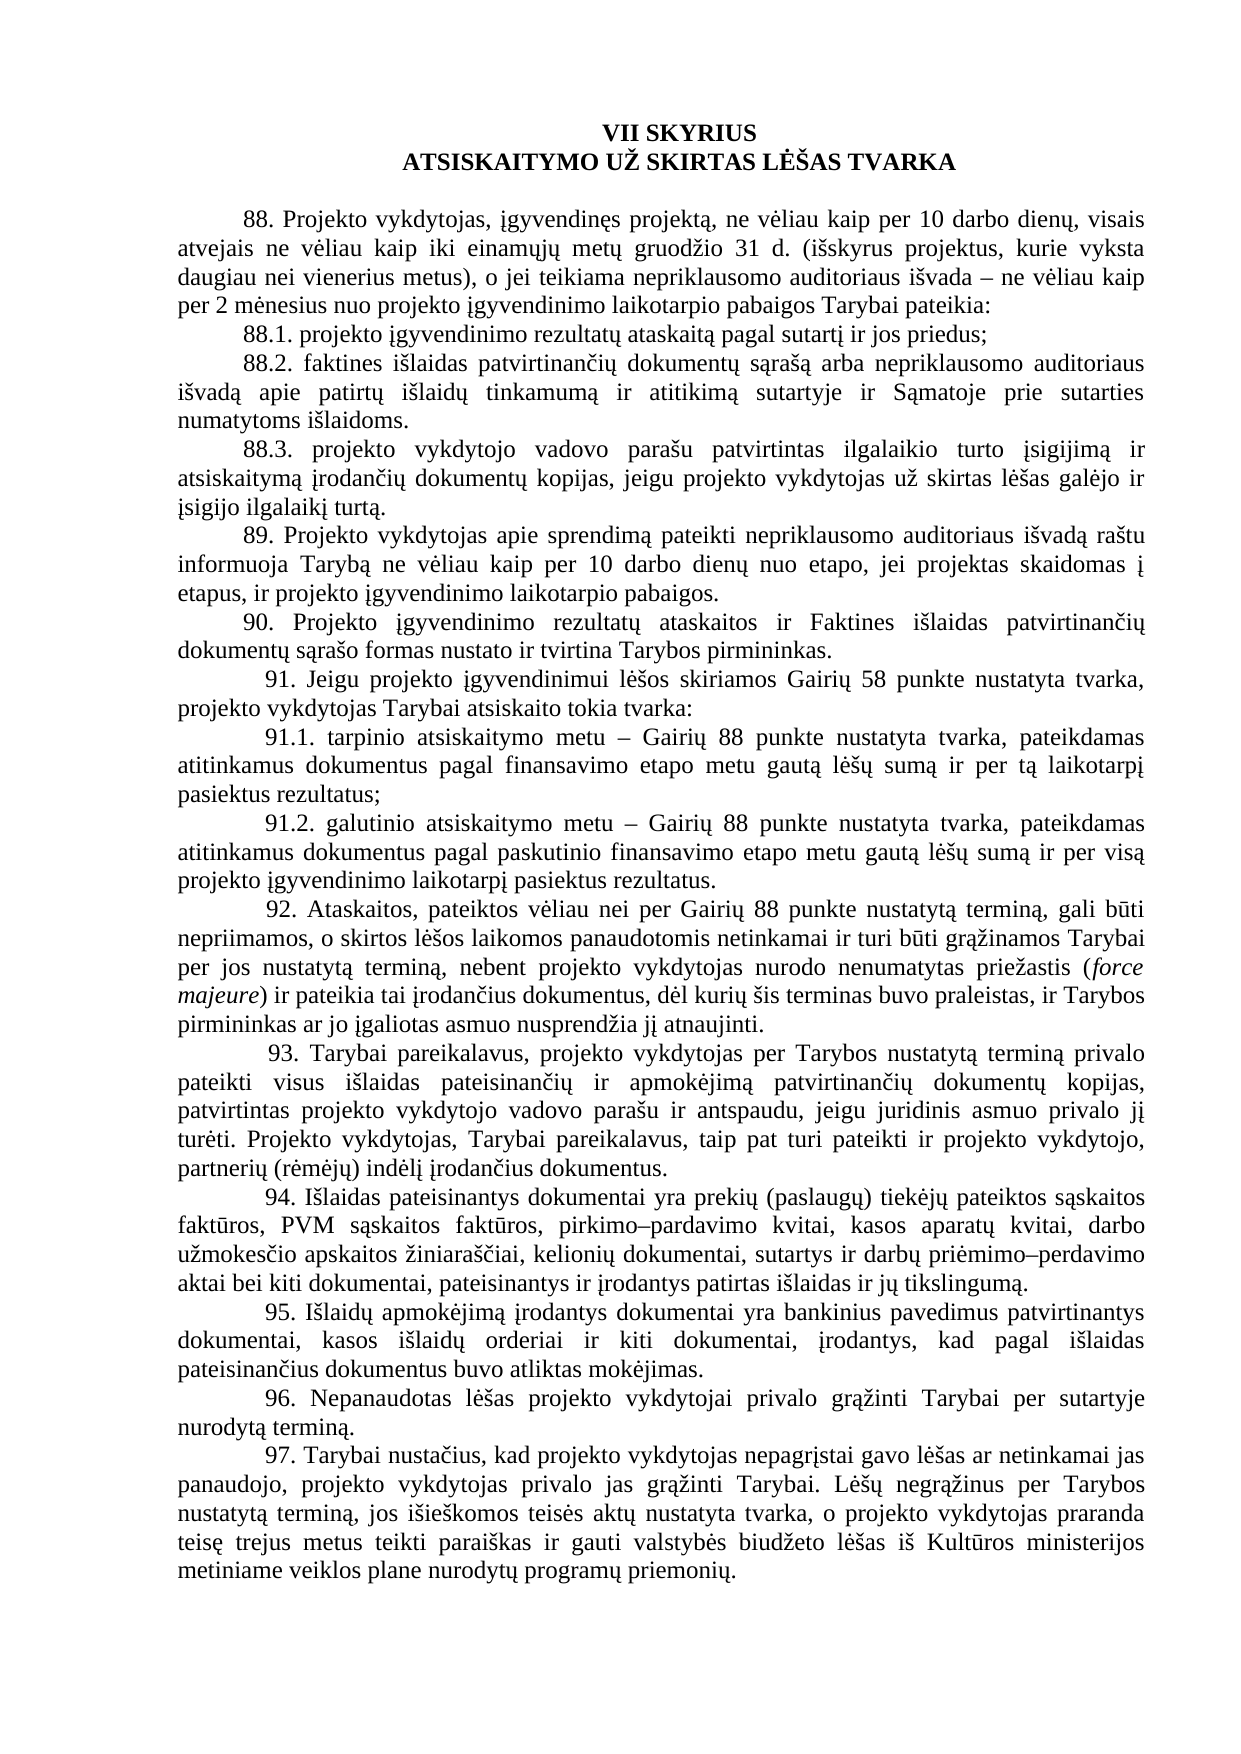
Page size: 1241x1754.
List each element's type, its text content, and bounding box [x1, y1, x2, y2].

text 95. Išlaidų apmokėjimą įrodantys dokumentai yra bankinius pavedimus patvirtinantys dokumentai, kasos išlaidų orderiai ir kiti dokumentai, įrodantys, kad pagal išlaidas pateisinančius dokumentus buvo atliktas mokėjimas. [177, 1297, 1146, 1383]
text 92. Ataskaitos, pateiktos vėliau nei per Gairių 88 punkte nustatytą terminą, gali būti nepriimamos, o skirtos lėšos laikomos panaudotomis netinkamai ir turi būti grąžinamos Tarybai per jos nustatytą terminą, nebent projekto vykdytojas nurodo nenumatytas priežastis (force majeure) ir pateikia tai įrodančius dokumentus, dėl kurių šis terminas buvo praleistas, ir Tarybos pirmininkas ar jo įgaliotas asmuo nusprendžia jį atnaujinti. [177, 894, 1146, 1038]
text 88.3. projekto vykdytojo vadovo parašu patvirtintas ilgalaikio turto įsigijimą ir atsiskaitymą įrodančių dokumentų kopijas, jeigu projekto vykdytojas už skirtas lėšas galėjo ir įsigijo ilgalaikį turtą. [177, 434, 1146, 521]
text 94. Išlaidas pateisinantys dokumentai yra prekių (paslaugų) tiekėjų pateiktos sąskaitos faktūros, PVM sąskaitos faktūros, pirkimo–pardavimo kvitai, kasos aparatų kvitai, darbo užmokesčio apskaitos žiniaraščiai, kelionių dokumentai, sutartys ir darbų priėmimo–perdavimo aktai bei kiti dokumentai, pateisinantys ir įrodantys patirtas išlaidas ir jų tikslingumą. [177, 1182, 1146, 1297]
text 88. Projekto vykdytojas, įgyvendinęs projektą, ne vėliau kaip per 10 darbo dienų, visais atvejais ne vėliau kaip iki einamųjų metų gruodžio 31 d. (išskyrus projektus, kurie vyksta daugiau nei vienerius metus), o jei teikiama nepriklausomo auditoriaus išvada – ne vėliau kaip per 2 mėnesius nuo projekto įgyvendinimo laikotarpio pabaigos Tarybai pateikia: [177, 204, 1146, 319]
text 89. Projekto vykdytojas apie sprendimą pateikti nepriklausomo auditoriaus išvadą raštu informuoja Tarybą ne vėliau kaip per 10 darbo dienų nuo etapo, jei projektas skaidomas į etapus, ir projekto įgyvendinimo laikotarpio pabaigos. [177, 521, 1146, 607]
text 91.2. galutinio atsiskaitymo metu – Gairių 88 punkte nustatyta tvarka, pateikdamas atitinkamus dokumentus pagal paskutinio finansavimo etapo metu gautą lėšų sumą ir per visą projekto įgyvendinimo laikotarpį pasiektus rezultatus. [177, 808, 1146, 894]
text 88.1. projekto įgyvendinimo rezultatų ataskaitą pagal sutartį ir jos priedus; [177, 319, 1146, 348]
text 91. Jeigu projekto įgyvendinimui lėšos skiriamos Gairių 58 punkte nustatyta tvarka, projekto vykdytojas Tarybai atsiskaito tokia tvarka: [177, 664, 1146, 722]
text ATSISKAITYMO UŽ SKIRTAS LĖŠAS TVARKA [177, 147, 1181, 176]
text 93. Tarybai pareikalavus, projekto vykdytojas per Tarybos nustatytą terminą privalo pateikti visus išlaidas pateisinančių ir apmokėjimą patvirtinančių dokumentų kopijas, patvirtintas projekto vykdytojo vadovo parašu ir antspaudu, jeigu juridinis asmuo privalo jį turėti. Projekto vykdytojas, Tarybai pareikalavus, taip pat turi pateikti ir projekto vykdytojo, partnerių (rėmėjų) indėlį įrodančius dokumentus. [177, 1038, 1146, 1182]
text 91.1. tarpinio atsiskaitymo metu – Gairių 88 punkte nustatyta tvarka, pateikdamas atitinkamus dokumentus pagal finansavimo etapo metu gautą lėšų sumą ir per tą laikotarpį pasiektus rezultatus; [177, 722, 1146, 808]
text VII SKYRIUS [177, 118, 1181, 147]
text 90. Projekto įgyvendinimo rezultatų ataskaitos ir Faktines išlaidas patvirtinančių dokumentų sąrašo formas nustato ir tvirtina Tarybos pirmininkas. [177, 607, 1146, 664]
text 96. Nepanaudotas lėšas projekto vykdytojai privalo grąžinti Tarybai per sutartyje nurodytą terminą. [177, 1383, 1146, 1441]
text 88.2. faktines išlaidas patvirtinančių dokumentų sąrašą arba nepriklausomo auditoriaus išvadą apie patirtų išlaidų tinkamumą ir atitikimą sutartyje ir Sąmatoje prie sutarties numatytoms išlaidoms. [177, 348, 1146, 434]
text 97. Tarybai nustačius, kad projekto vykdytojas nepagrįstai gavo lėšas ar netinkamai jas panaudojo, projekto vykdytojas privalo jas grąžinti Tarybai. Lėšų negrąžinus per Tarybos nustatytą terminą, jos išieškomos teisės aktų nustatyta tvarka, o projekto vykdytojas praranda teisę trejus metus teikti paraiškas ir gauti valstybės biudžeto lėšas iš Kultūros ministerijos metiniame veiklos plane nurodytų programų priemonių. [177, 1441, 1146, 1584]
